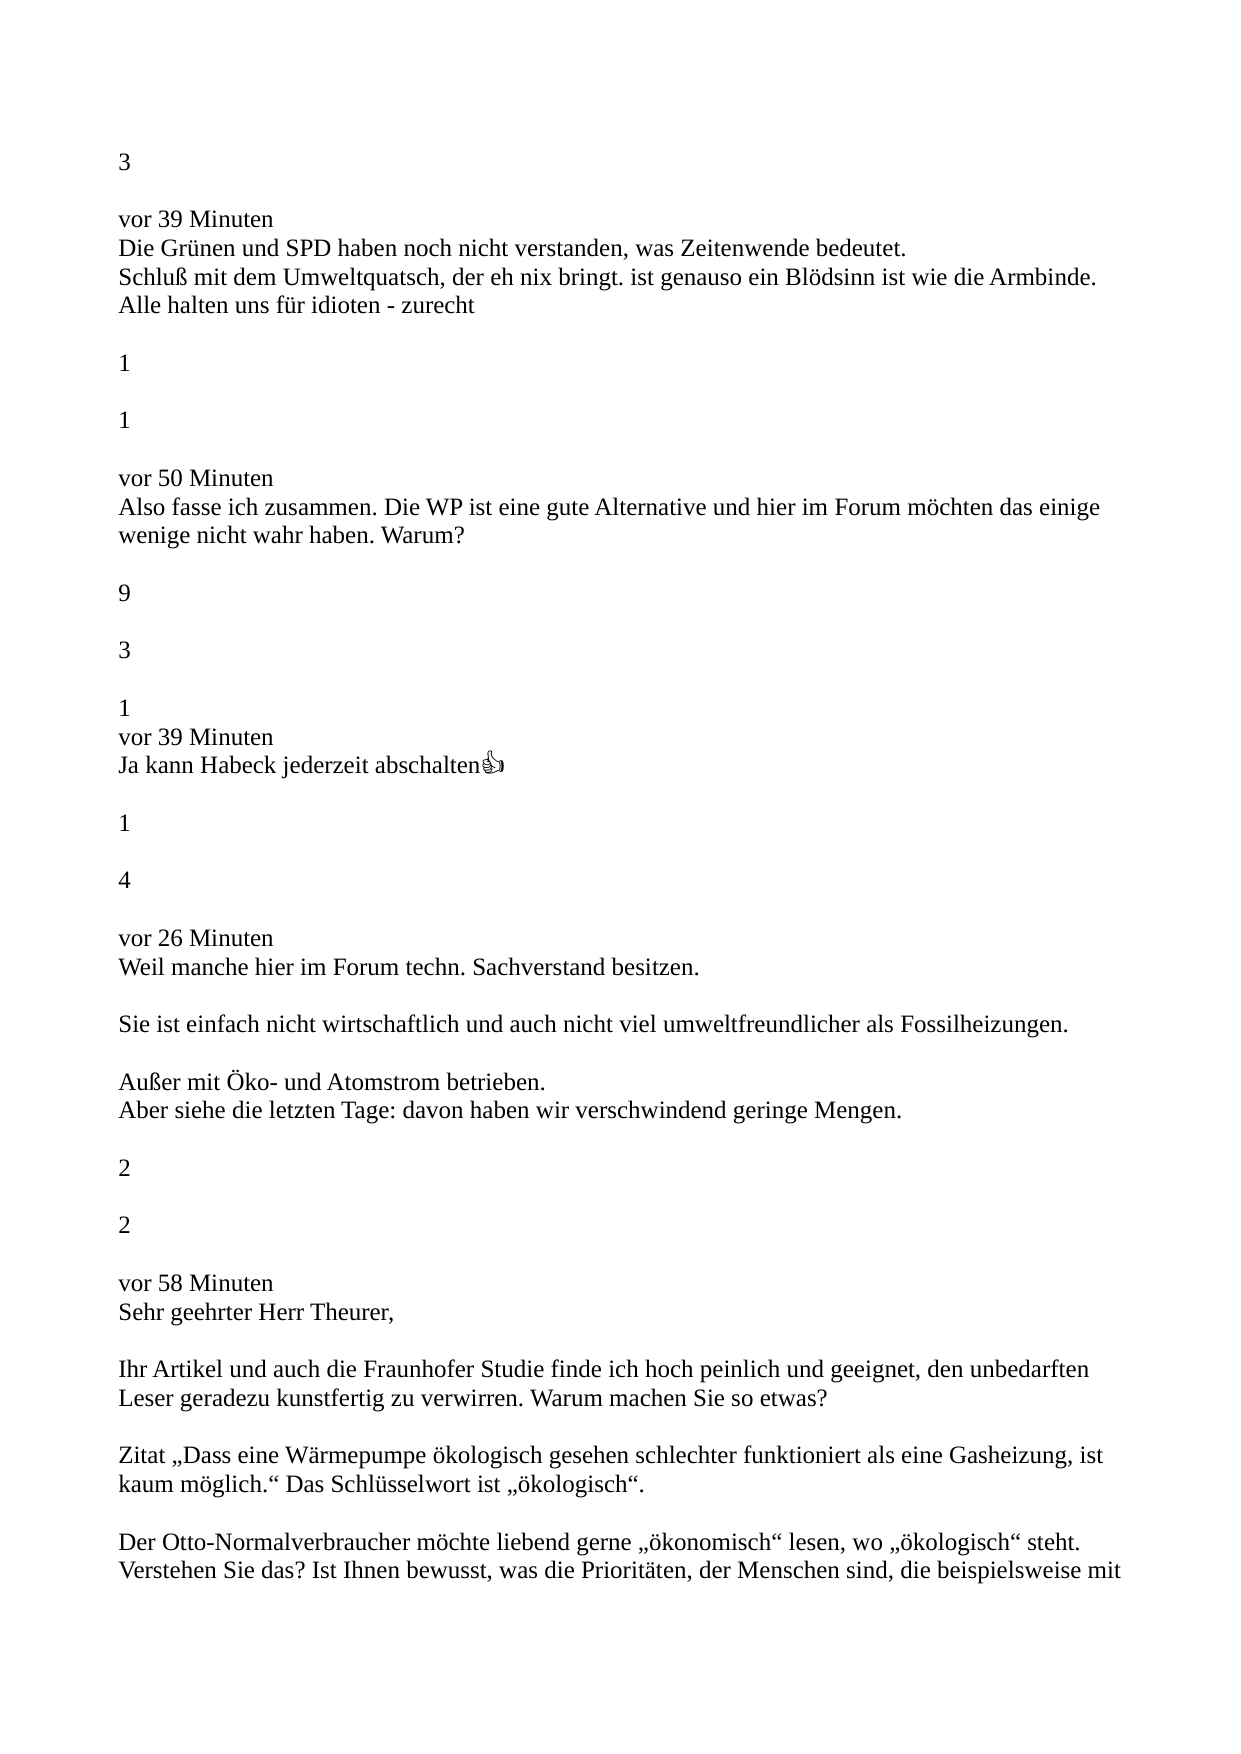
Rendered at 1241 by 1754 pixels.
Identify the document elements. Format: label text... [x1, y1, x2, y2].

text Also fasse ich zusammen. Die WP ist eine gute Alternative und hier im Forum möchten das einige wenige nicht wahr haben. Warum? [118, 492, 1122, 549]
text vor 58 Minuten [118, 1268, 1122, 1297]
text Sehr geehrter Herr Theurer, [118, 1297, 1122, 1326]
text 1 [118, 693, 1122, 722]
text 1 [118, 808, 1122, 837]
text vor 26 Minuten [118, 923, 1122, 952]
text vor 39 Minuten [118, 204, 1122, 233]
text 2 [118, 1153, 1122, 1182]
text 4 [118, 866, 1122, 894]
text Der Otto-Normalverbraucher möchte liebend gerne „ökonomisch“ lesen, wo „ökologisch“ steht. Verstehen Sie das? Ist Ihnen bewusst, was die Prioritäten, der Menschen sind, die beispielsweise mit [118, 1527, 1122, 1584]
text Schluß mit dem Umweltquatsch, der eh nix bringt. ist genauso ein Blödsinn ist wie die Armbinde. Alle halten uns für idioten - zurecht [118, 262, 1122, 319]
text Ihr Artikel und auch die Fraunhofer Studie finde ich hoch peinlich und geeignet, den unbedarften Leser geradezu kunstfertig zu verwirren. Warum machen Sie so etwas? [118, 1354, 1122, 1412]
text vor 39 Minuten [118, 722, 1122, 751]
text 9 [118, 578, 1122, 607]
text 1 [118, 406, 1122, 434]
text Sie ist einfach nicht wirtschaftlich und auch nicht viel umweltfreundlicher als Fossilheizungen. [118, 1009, 1122, 1038]
text 3 [118, 636, 1122, 664]
text vor 50 Minuten [118, 463, 1122, 492]
text Ja kann Habeck jederzeit abschalten👍 [118, 751, 1122, 779]
text 1 [118, 348, 1122, 377]
text Die Grünen und SPD haben noch nicht verstanden, was Zeitenwende bedeutet. [118, 233, 1122, 262]
text Weil manche hier im Forum techn. Sachverstand besitzen. [118, 952, 1122, 981]
text 3 [118, 147, 1122, 176]
text Aber siehe die letzten Tage: davon haben wir verschwindend geringe Mengen. [118, 1096, 1122, 1124]
text Zitat „Dass eine Wärmepumpe ökologisch gesehen schlechter funktioniert als eine Gasheizung, ist kaum möglich.“ Das Schlüsselwort ist „ökologisch“. [118, 1441, 1122, 1498]
text 2 [118, 1211, 1122, 1239]
text Außer mit Öko- und Atomstrom betrieben. [118, 1067, 1122, 1096]
